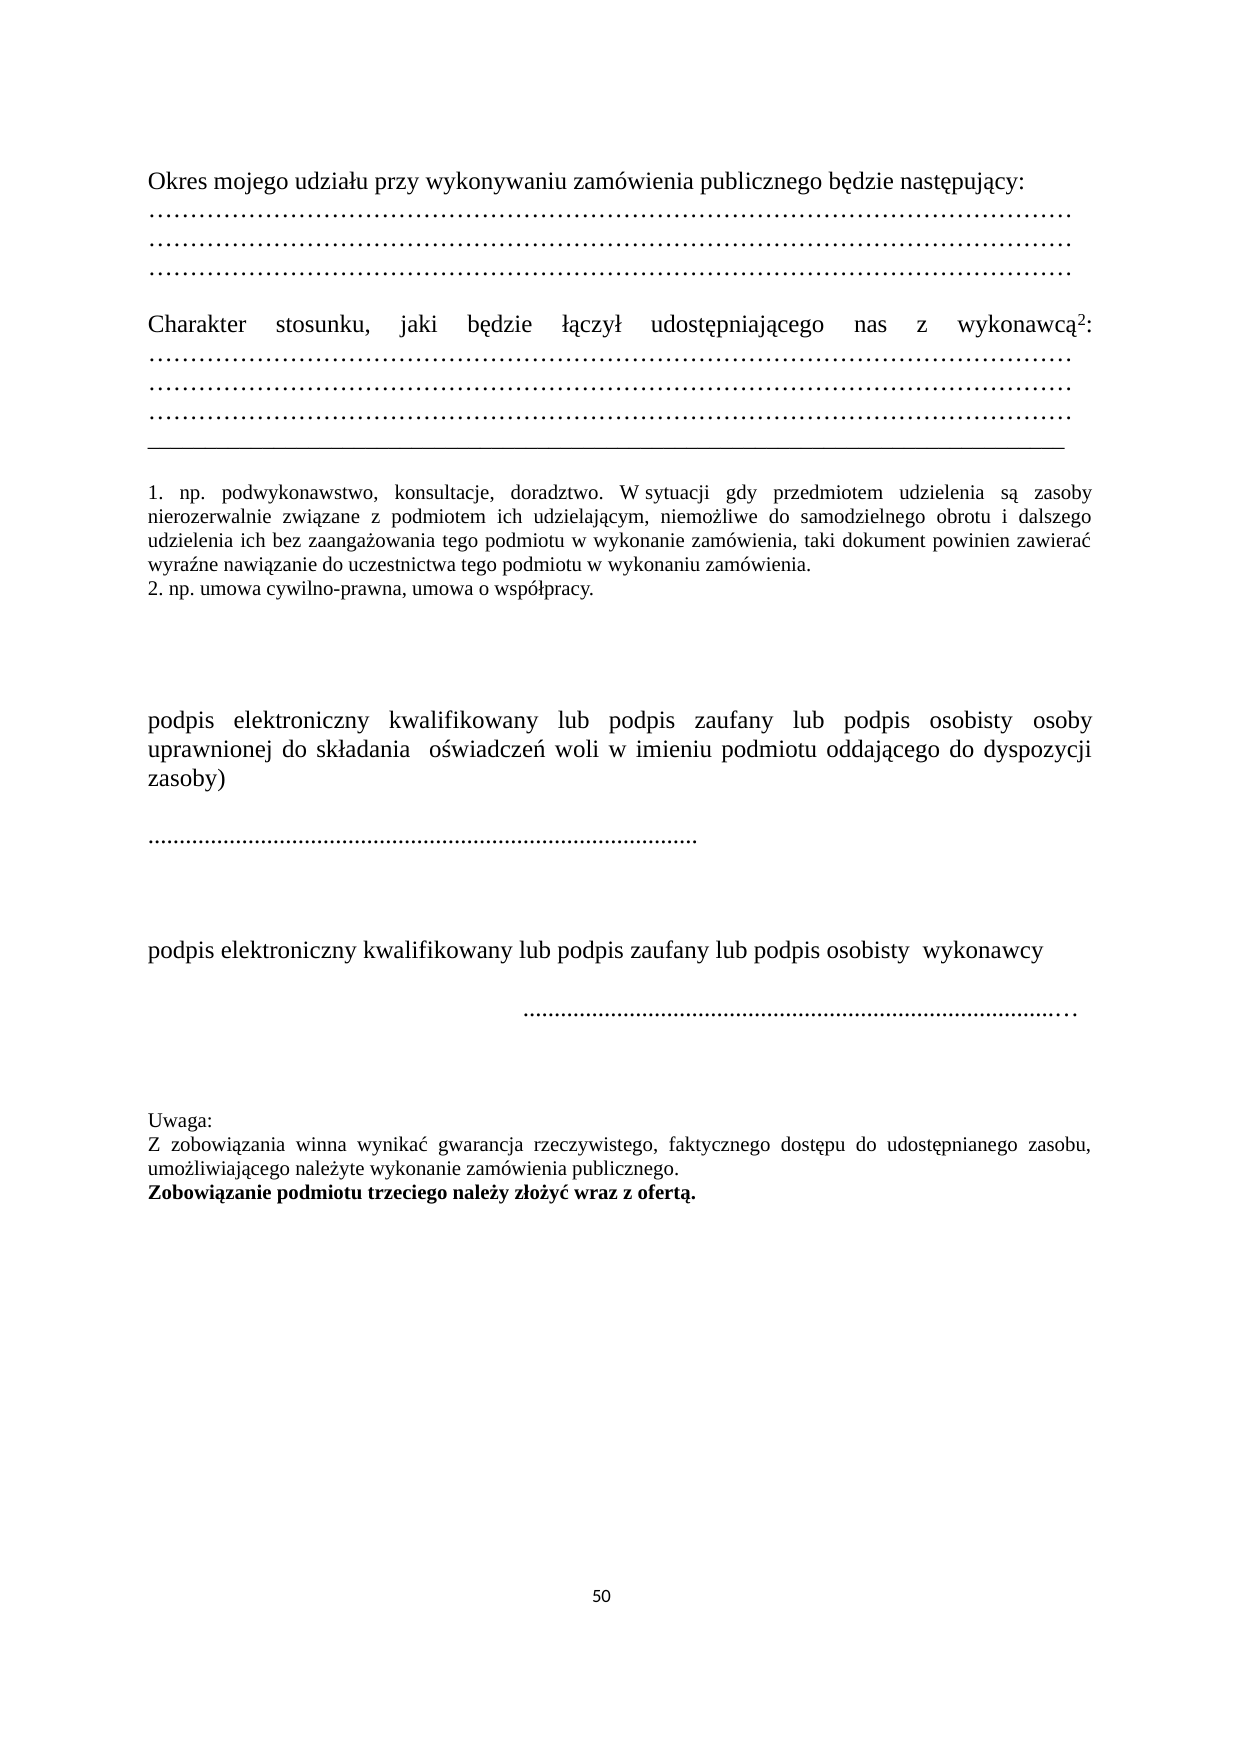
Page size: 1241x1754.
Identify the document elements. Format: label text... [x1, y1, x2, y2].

text .....................................................................................… [148, 993, 1093, 1022]
text podpis elektroniczny kwalifikowany lub podpis zaufany lub podpis osobisty wykonawcy [148, 936, 1093, 964]
text ………………………………………………………………………………………………… [148, 194, 1093, 223]
text ________________________________________________________________________________ [148, 424, 1093, 451]
text Zobowiązanie podmiotu trzeciego należy złożyć wraz z ofertą. [148, 1180, 1093, 1204]
text ………………………………………………………………………………………………… [148, 223, 1093, 252]
text Okres mojego udziału przy wykonywaniu zamówienia publicznego będzie następujący: [148, 166, 1093, 194]
text 2. np. umowa cywilno-prawna, umowa o współpracy. [148, 576, 1093, 600]
text ………………………………………………………………………………………………… [148, 396, 1093, 424]
text ........................................................................................ [148, 821, 1093, 849]
text ………………………………………………………………………………………………… [148, 252, 1093, 281]
text Uwaga: [148, 1108, 1093, 1132]
text Charakter stosunku, jaki będzie łączył udostępniającego nas z wykonawcą2: ………………………………………………………………………………………………… [148, 309, 1093, 367]
text ………………………………………………………………………………………………… [148, 367, 1093, 396]
text podpis elektroniczny kwalifikowany lub podpis zaufany lub podpis osobisty osoby uprawnionej do składania oświadczeń woli w imieniu podmiotu oddającego do dyspozycji zasoby) [148, 706, 1093, 792]
text Z zobowiązania winna wynikać gwarancja rzeczywistego, faktycznego dostępu do udostępnianego zasobu, umożliwiającego należyte wykonanie zamówienia publicznego. [148, 1132, 1093, 1180]
text 1. np. podwykonawstwo, konsultacje, doradztwo. W sytuacji gdy przedmiotem udzielenia są zasoby nierozerwalnie związane z podmiotem ich udzielającym, niemożliwe do samodzielnego obrotu i dalszego udzielenia ich bez zaangażowania tego podmiotu w wykonanie zamówienia, taki dokument powinien zawierać wyraźne nawiązanie do uczestnictwa tego podmiotu w wykonaniu zamówienia. [148, 480, 1093, 576]
